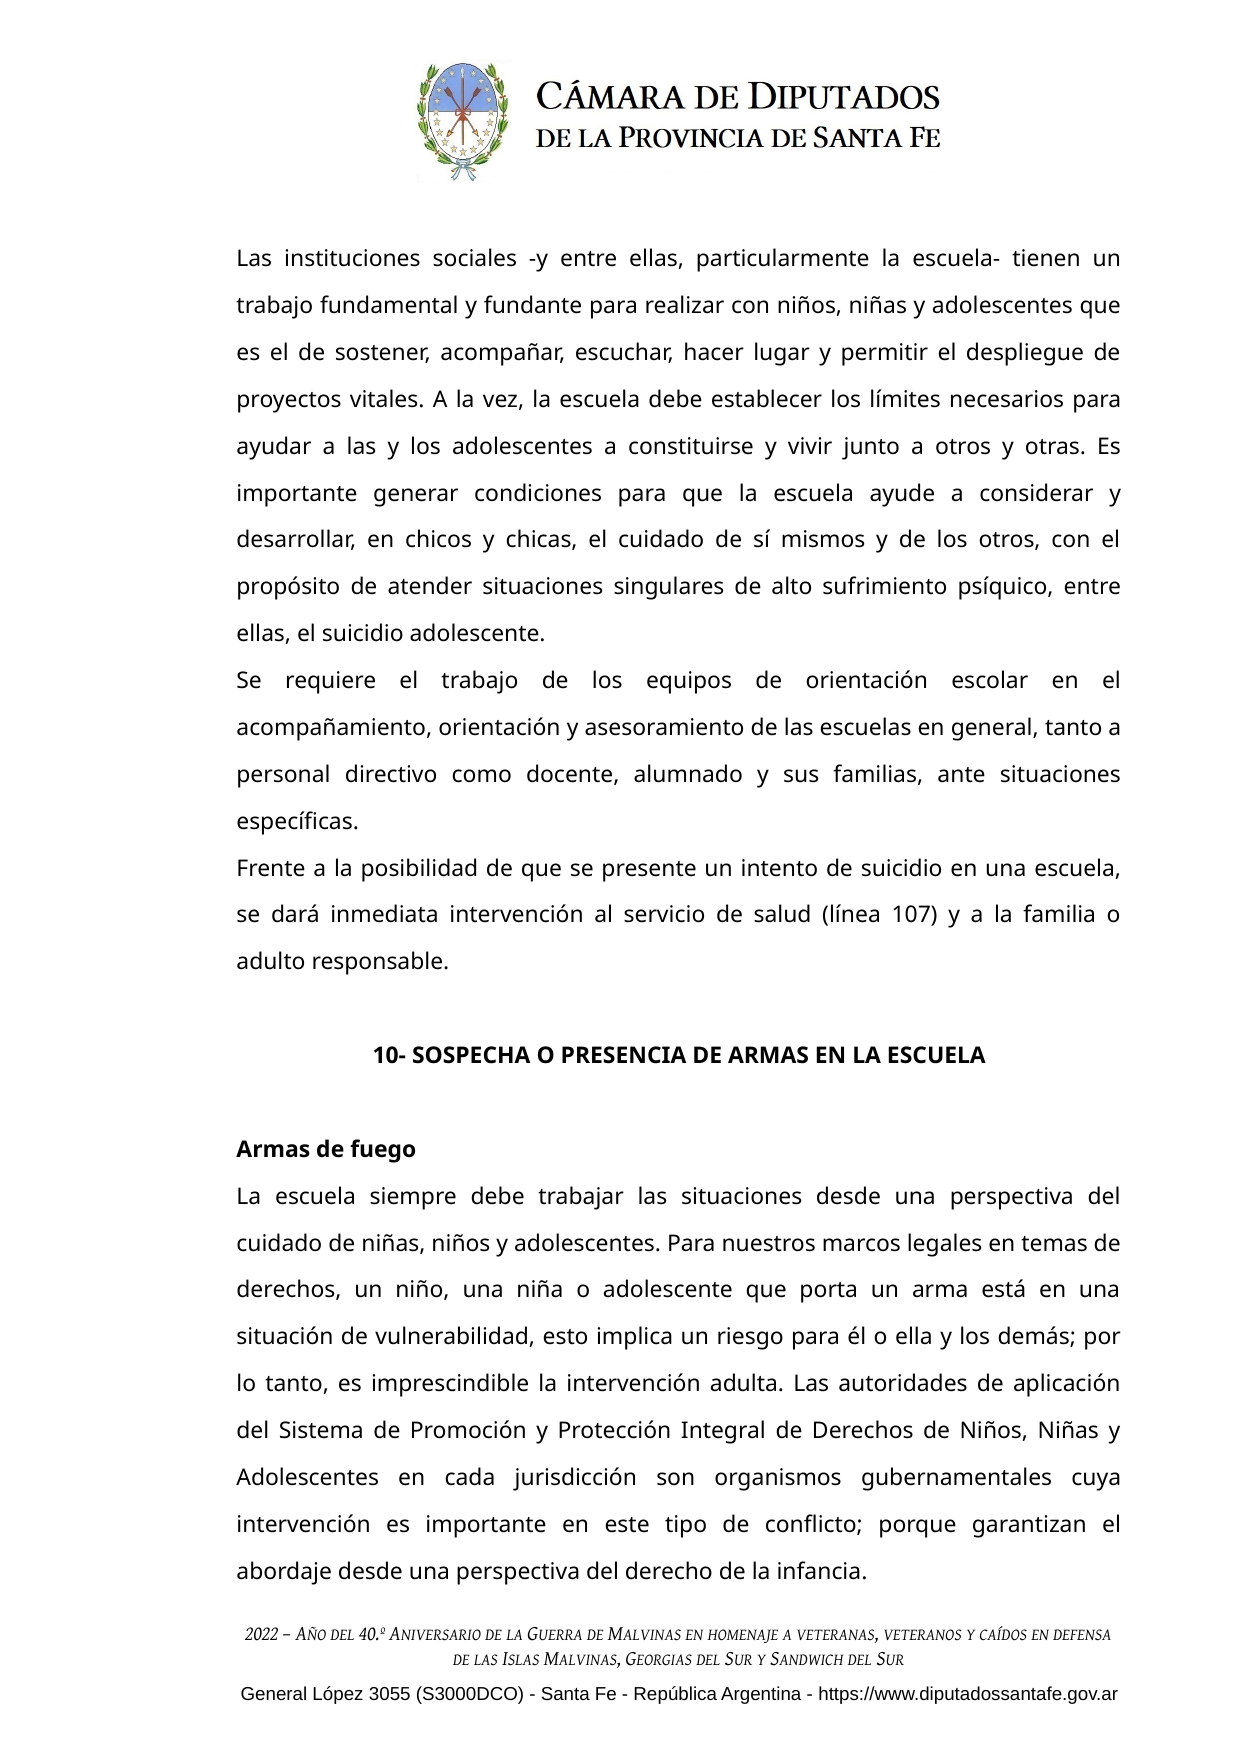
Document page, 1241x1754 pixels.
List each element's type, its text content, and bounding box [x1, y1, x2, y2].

picture [413, 59, 945, 183]
text Las instituciones sociales -y entre ellas, particularmente la escuela- tienen un trabajo fundamental y fundante para realizar con niños, niñas y adolescentes que es el de sostener, acompañar, escuchar, hacer lugar y permitir el despliegue de proyectos vitales. A la vez, la escuela debe establecer los límites necesarios para ayudar a las y los adolescentes a constituirse y vivir junto a otros y otras. Es importante generar condiciones para que la escuela ayude a considerar y desarrollar, en chicos y chicas, el cuidado de sí mismos y de los otros, con el propósito de atender situaciones singulares de alto sufrimiento psíquico, entre ellas, el suicidio adolescente. [236, 242, 1122, 648]
text 10- SOSPECHA O PRESENCIA DE ARMAS EN LA ESCUELA [236, 1039, 1122, 1070]
text Frente a la posibilidad de que se presente un intento de suicidio en una escuela, se dará inmediata intervención al servicio de salud (línea 107) y a la familia o adulto responsable. [236, 852, 1122, 977]
text Se requiere el trabajo de los equipos de orientación escolar en el acompañamiento, orientación y asesoramiento de las escuelas en general, tanto a personal directivo como docente, alumnado y sus familias, ante situaciones específicas. [236, 664, 1122, 836]
text Armas de fuego [236, 1133, 1122, 1164]
text La escuela siempre debe trabajar las situaciones desde una perspectiva del cuidado de niñas, niños y adolescentes. Para nuestros marcos legales en temas de derechos, un niño, una niña o adolescente que porta un arma está en una situación de vulnerabilidad, esto implica un riesgo para él o ella y los demás; por lo tanto, es imprescindible la intervención adulta. Las autoridades de aplicación del Sistema de Promoción y Protección Integral de Derechos de Niños, Niñas y Adolescentes en cada jurisdicción son organismos gubernamentales cuya intervención es importante en este tipo de conflicto; porque garantizan el abordaje desde una perspectiva del derecho de la infancia. [236, 1180, 1122, 1586]
